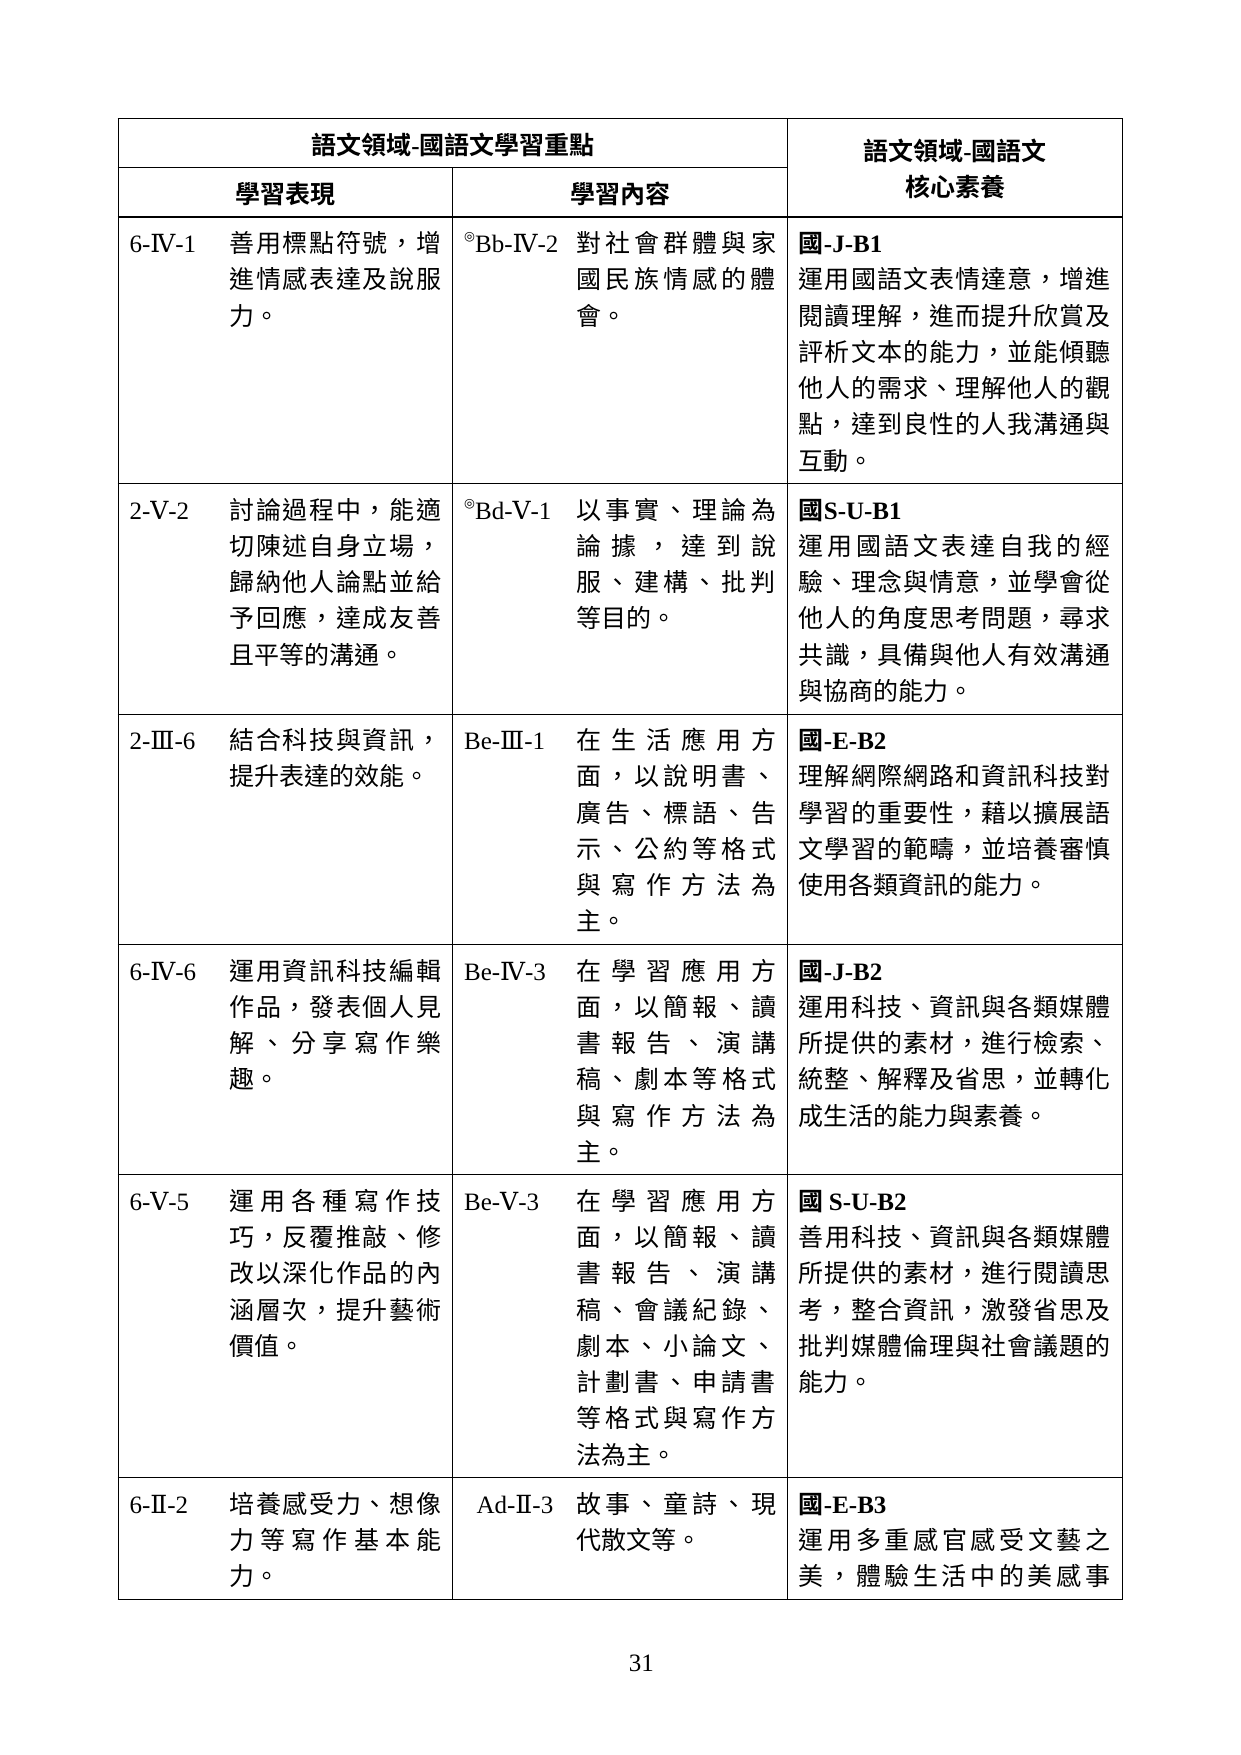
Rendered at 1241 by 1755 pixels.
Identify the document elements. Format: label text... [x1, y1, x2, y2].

table_cell 國-J-B1 運用國語文表情達意，增進閱讀理解，進而提升欣賞及評析文本的能力，並能傾聽他人的需求、理解他人的觀點，達到良性的人我溝通與互動。 [788, 218, 1122, 483]
table_cell 國-E-B2 理解網際網路和資訊科技對學習的重要性，藉以擴展語文學習的範疇，並培養審慎使用各類資訊的能力。 [788, 715, 1122, 944]
table_cell 國S-U-B2 善用科技、資訊與各類媒體所提供的素材，進行閱讀思考，整合資訊，激發省思及批判媒體倫理與社會議題的能力。 [788, 1175, 1122, 1477]
table_cell 6-Ⅱ-2 培養感受力、想像力等寫作基本能力。 [119, 1478, 452, 1599]
table_cell 6-Ⅳ-1 善用標點符號，增進情感表達及說服力。 [119, 218, 452, 483]
table_cell 國S-U-B1 運用國語文表達自我的經驗、理念與情意，並學會從他人的角度思考問題，尋求共識，具備與他人有效溝通與協商的能力。 [788, 484, 1122, 713]
table_cell Ad-Ⅱ-3 故事、童詩、現代散文等。 [453, 1478, 787, 1599]
table_cell 2-Ⅲ-6 結合科技與資訊，提升表達的效能。 [119, 715, 452, 944]
table_cell Be-Ⅳ-3 在學習應用方面，以簡報、讀書報告、演講稿、劇本等格式與寫作方法為主。 [453, 945, 787, 1174]
table_cell ◎Bd-Ⅴ-1 以事實、理論為論據，達到說服、建構、批判等目的。 [453, 484, 787, 713]
table_header 語文領域-國語文學習重點 [119, 119, 787, 167]
table_cell 國-J-B2 運用科技、資訊與各類媒體所提供的素材，進行檢索、統整、解釋及省思，並轉化成生活的能力與素養。 [788, 945, 1122, 1174]
table_cell 6-Ⅳ-6 運用資訊科技編輯作品，發表個人見解、分享寫作樂趣。 [119, 945, 452, 1174]
table_cell ◎Bb-Ⅳ-2 對社會群體與家國民族情感的體會。 [453, 218, 787, 483]
table_cell 6-Ⅴ-5 運用各種寫作技巧，反覆推敲、修改以深化作品的內涵層次，提升藝術價值。 [119, 1175, 452, 1477]
table_cell Be-Ⅴ-3 在學習應用方面，以簡報、讀書報告、演講稿、會議紀錄、劇本、小論文、計劃書、申請書等格式與寫作方法為主。 [453, 1175, 787, 1477]
table_cell Be-Ⅲ-1 在生活應用方面，以說明書、廣告、標語、告示、公約等格式與寫作方法為主。 [453, 715, 787, 944]
table_cell 2-Ⅴ-2 討論過程中，能適切陳述自身立場，歸納他人論點並給予回應，達成友善且平等的溝通。 [119, 484, 452, 713]
table_cell 學習內容 [453, 168, 787, 216]
table_cell 學習表現 [119, 168, 452, 216]
table_cell 國-E-B3 運用多重感官感受文藝之美，體驗生活中的美感事 [788, 1478, 1122, 1599]
table_header 語文領域-國語文 核心素養 [788, 119, 1122, 216]
